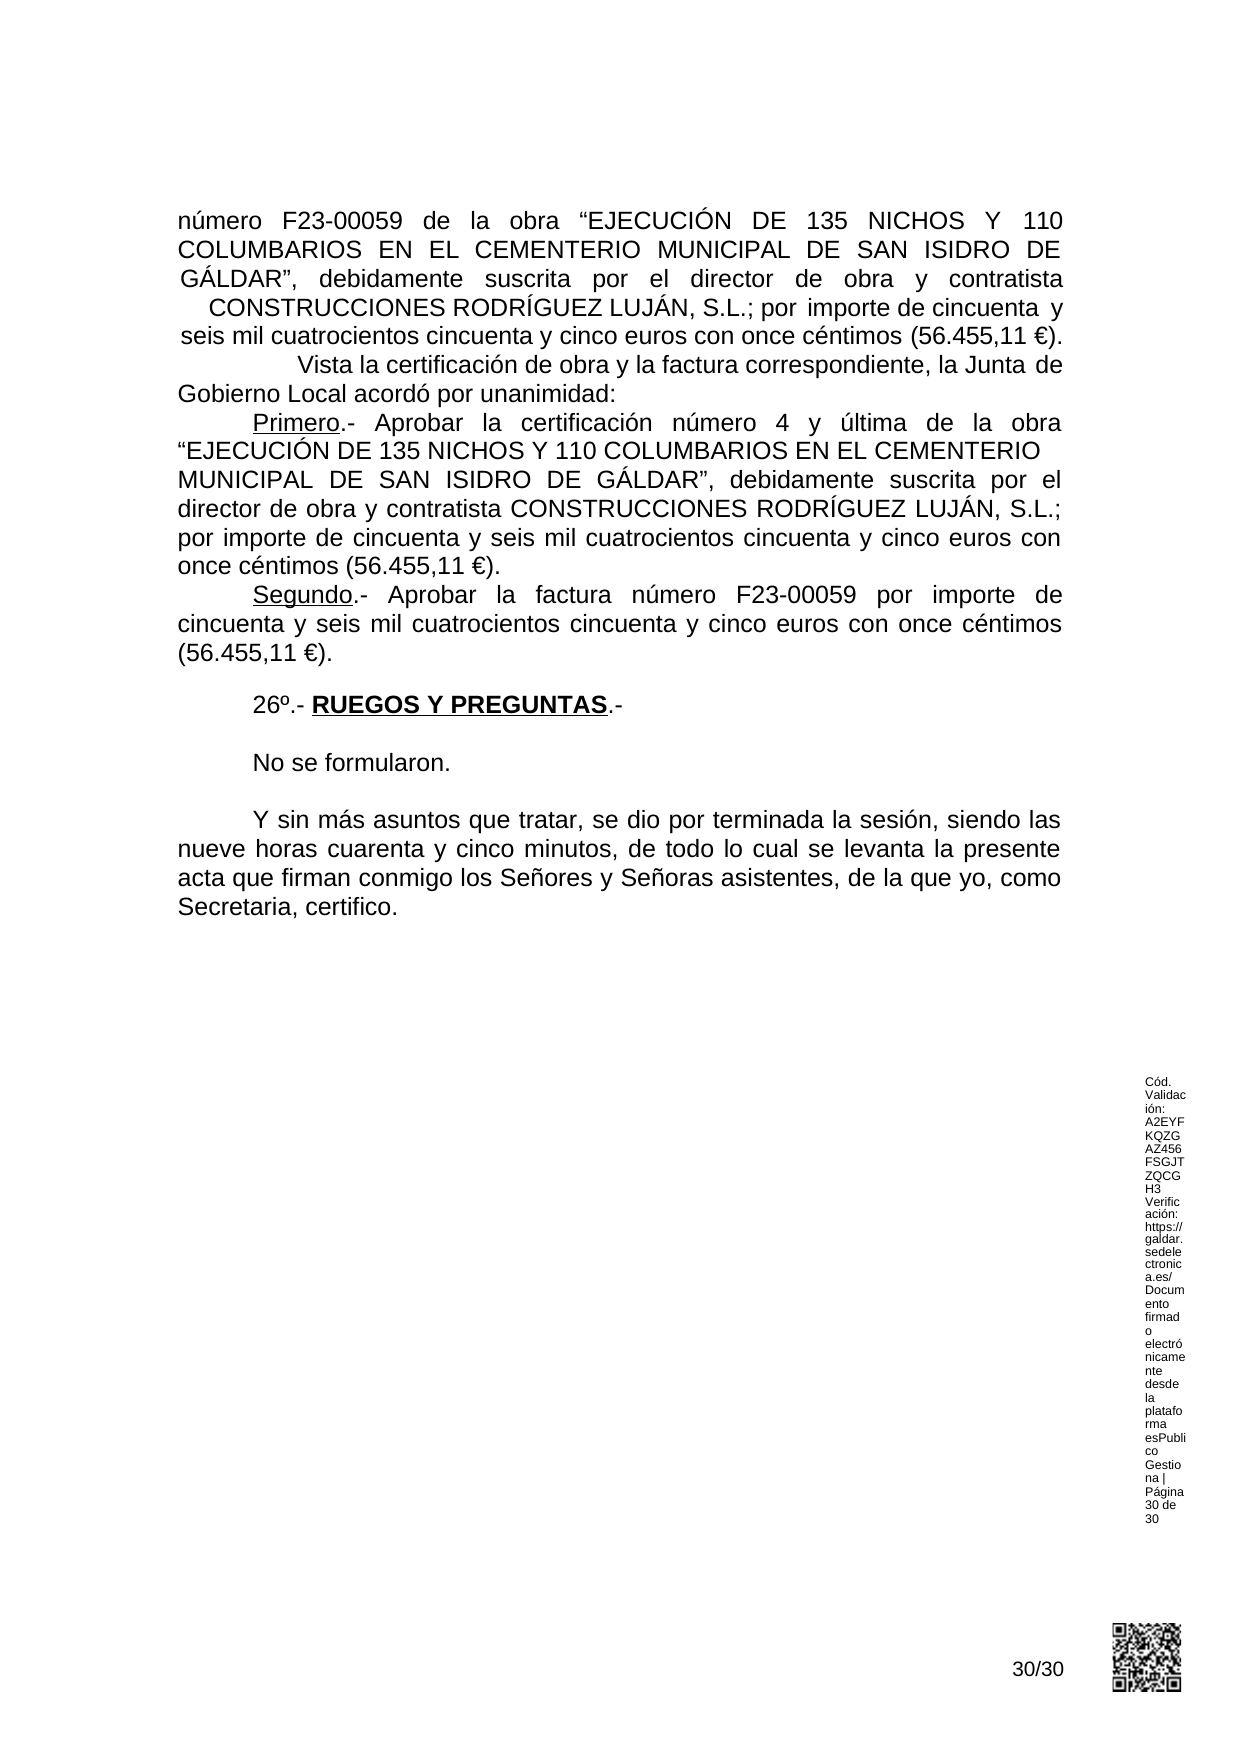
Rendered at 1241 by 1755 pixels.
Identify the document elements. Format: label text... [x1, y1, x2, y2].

text Documento firmado electrónicamente desde la plataforma esPublico Gestiona | Página 30 de 30 [1145, 1284, 1186, 1526]
text Verificación: https://galdar.sedelectronica.es/ [1145, 1196, 1186, 1284]
text Gobierno Local acordó por unanimidad: [177, 379, 1193, 407]
text 30/30 [177, 1657, 1064, 1681]
text Y sin más asuntos que tratar, se dio por terminada la sesión, siendo las nueve horas cuarenta y cinco minutos, de todo lo cual se levanta la presente acta que firman conmigo los Señores y Señoras asistentes, de la que yo, como Secretaria, certifico. [177, 805, 1062, 920]
text [1143, 1074, 1186, 1611]
text GÁLDAR”, debidamente suscrita por el director de obra y contratista CONSTRUCCIONES RODRÍGUEZ LUJÁN, S.L.; por importe de cincuenta y seis mil cuatrocientos cincuenta y cinco euros con once céntimos (56.455,11 €). Vista la certificación de obra y la factura correspondiente, la Junta de [177, 264, 1063, 379]
text No se formularon. [252, 748, 1193, 776]
text Segundo.- Aprobar la factura número F23-00059 por importe de cincuenta y seis mil cuatrocientos cincuenta y cinco euros con once céntimos (56.455,11 €). [177, 580, 1064, 666]
text Cód. Validación: A2EYFKQZGAZ456FSGJTZQCGH3 [1145, 1075, 1186, 1196]
text Primero.- Aprobar la certificación número 4 y última de la obra “EJECUCIÓN DE 135 NICHOS Y 110 COLUMBARIOS EN EL CEMENTERIO [177, 407, 1063, 465]
text 26º.- RUEGOS Y PREGUNTAS.- [252, 690, 1193, 719]
text número F23-00059 de la obra “EJECUCIÓN DE 135 NICHOS Y 110 COLUMBARIOS EN EL CEMENTERIO MUNICIPAL DE SAN ISIDRO DE [177, 206, 1063, 264]
text MUNICIPAL DE SAN ISIDRO DE GÁLDAR”, debidamente suscrita por el director de obra y contratista CONSTRUCCIONES RODRÍGUEZ LUJÁN, S.L.; por importe de cincuenta y seis mil cuatrocientos cincuenta y cinco euros con once céntimos (56.455,11 €). [177, 465, 1063, 580]
